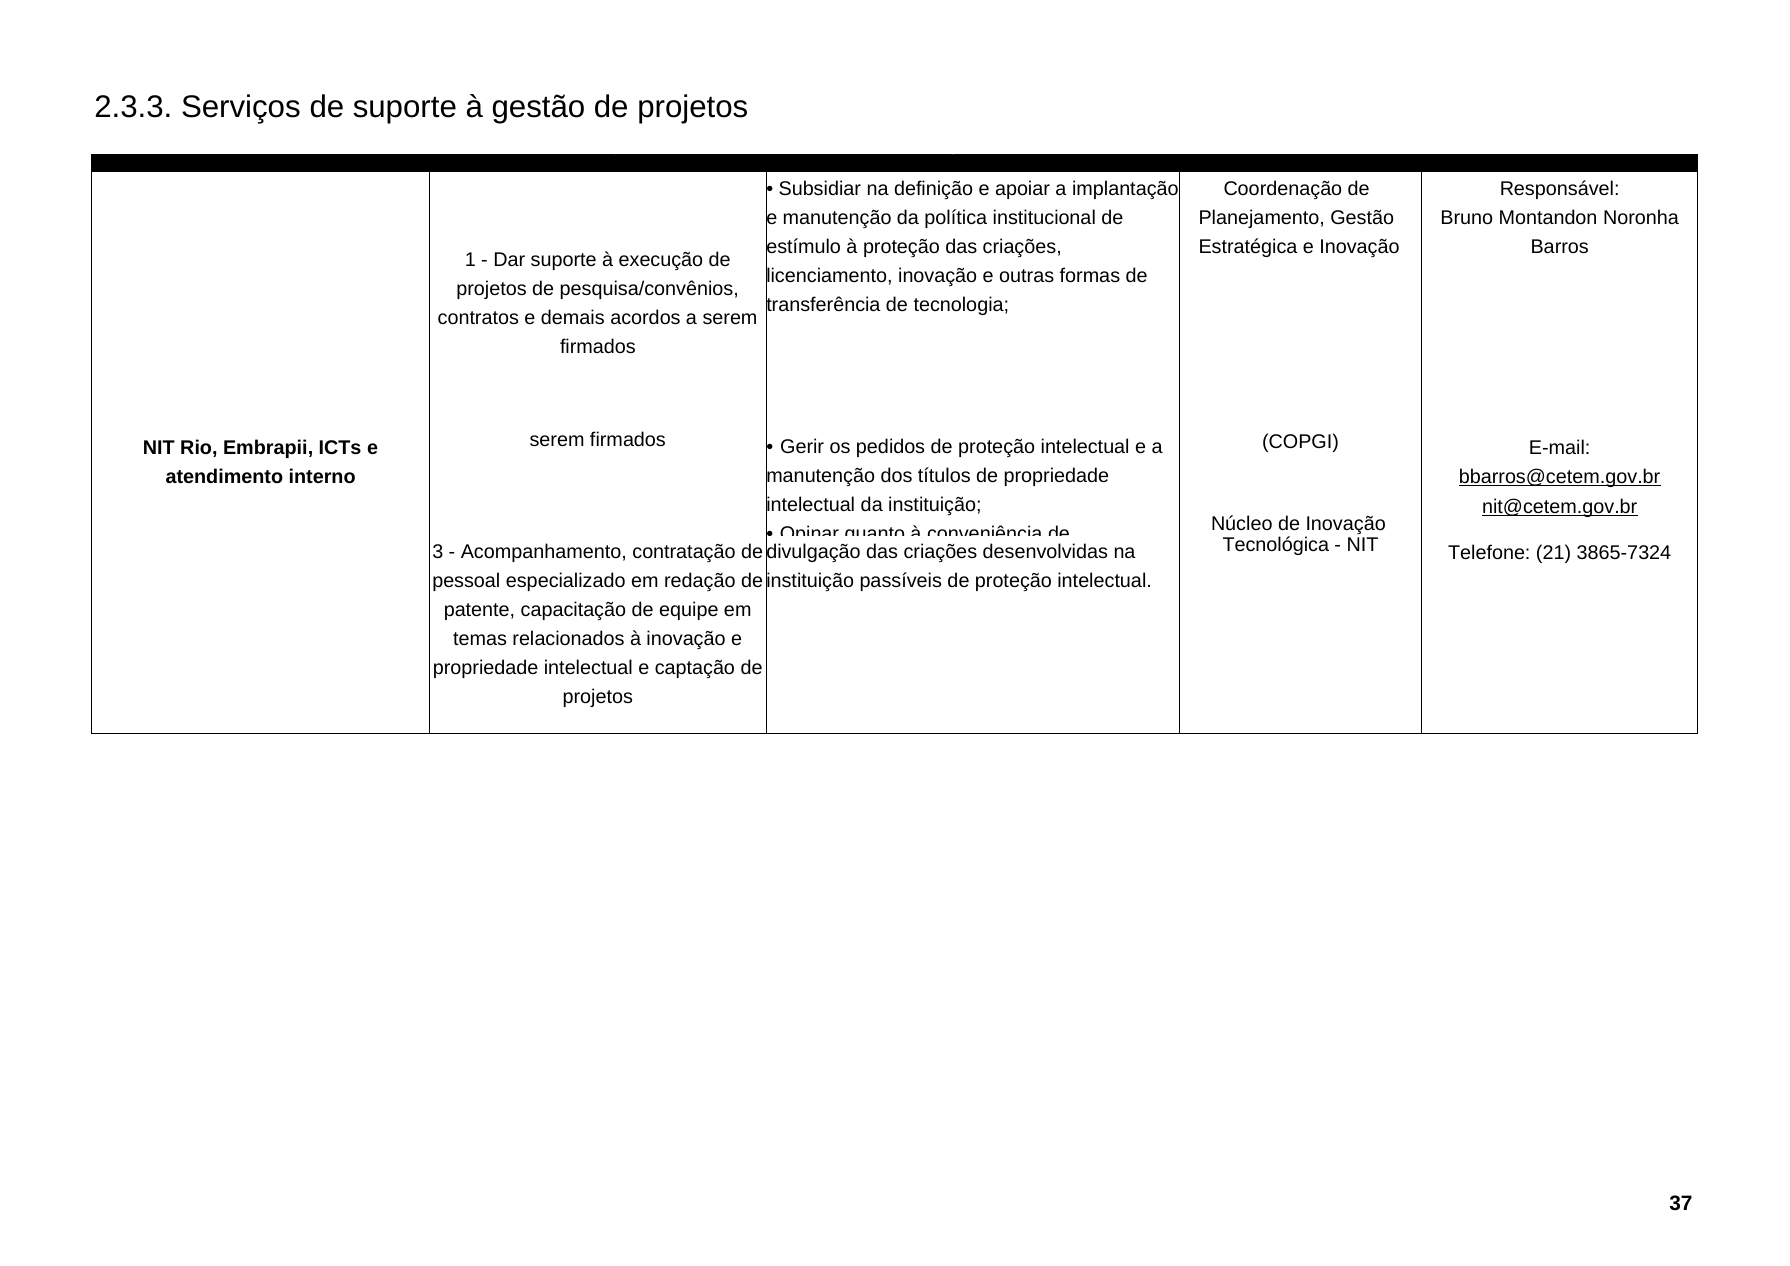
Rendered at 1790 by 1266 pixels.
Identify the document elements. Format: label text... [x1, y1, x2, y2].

table_header Unidade [1179, 154, 1421, 172]
table_cell 3 - Acompanhamento, contratação de pessoal especializado em redação de patente, capacitação de equipe em temas relacionados à inovação e propriedade intelectual e captação de projetos [430, 709, 766, 733]
table_cell Tecnológica - NIT [1180, 556, 1421, 733]
table_cell NIT Rio, Embrapii, ICTs e atendimento interno [92, 490, 429, 536]
table_cell [92, 172, 429, 431]
table_cell serem firmados [430, 451, 766, 536]
table_cell E-mail: bbarros@cetem.gov.br nit@cetem.gov.br [1422, 519, 1697, 536]
table_cell Responsável: Bruno Montandon Noronha Barros [1422, 259, 1697, 431]
table_cell 1 - Dar suporte à execução de projetos de pesquisa/convênios, contratos e demais acordos a serem firmados 2 - Avaliação dos instrumentos a [430, 172, 766, 244]
table_cell divulgação das criações desenvolvidas na instituição passíveis de proteção intelectual. [767, 594, 1179, 733]
table_cell Coordenação de Planejamento, Gestão Estratégica e Inovação [1180, 172, 1421, 431]
table_header Compromisso [766, 154, 1179, 172]
table_cell • Subsidiar na definição e apoiar a implantação e manutenção da política institucional de estímulo à proteção das criações, licenciamento, inovação e outras formas de transferência de tecnologia; [767, 317, 1179, 431]
table_cell [92, 536, 429, 733]
table_header Usuário [91, 154, 429, 172]
table_header Contato [1421, 154, 1698, 172]
table_header Descrição [429, 154, 766, 172]
table_cell (COPGI) Núcleo de Inovação [1180, 452, 1421, 536]
table_cell Telefone: (21) 3865-7324 [1422, 566, 1697, 733]
